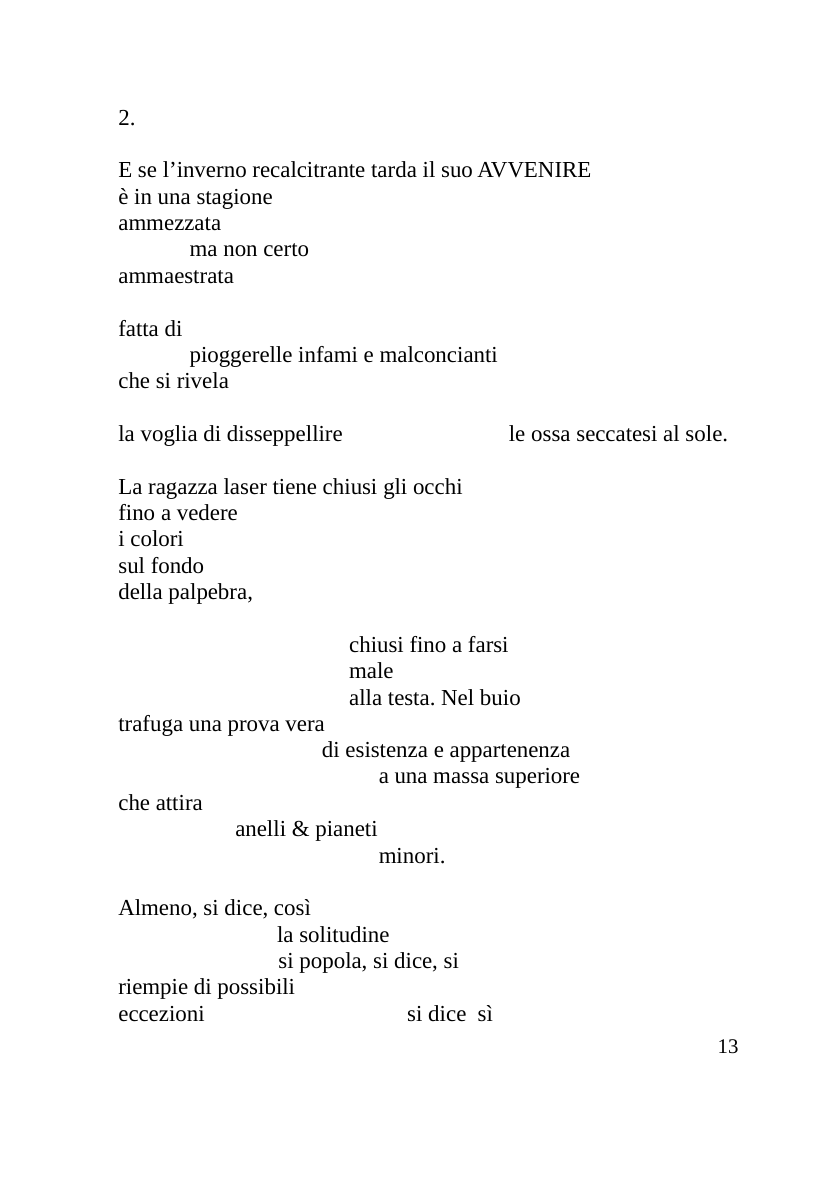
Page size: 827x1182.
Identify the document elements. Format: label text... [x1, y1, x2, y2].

text Almeno, si dice, così [118, 894, 738, 921]
text fino a vedere [118, 499, 738, 525]
text si popola, si dice, si [118, 947, 738, 973]
text 2. [118, 104, 738, 130]
text ma non certo [88, 236, 738, 262]
text che attira [118, 789, 738, 815]
text E se l’inverno recalcitrante tarda il suo AVVENIRE [118, 156, 738, 183]
text male [248, 657, 738, 683]
text eccezioni si dice sì [118, 1000, 738, 1026]
text pioggerelle infami e malconcianti [88, 341, 738, 367]
text della palpebra, [118, 578, 738, 604]
text minori. [118, 842, 738, 868]
text la solitudine [248, 921, 738, 947]
text i colori [118, 525, 738, 552]
text la voglia di disseppellire le ossa seccatesi al sole. [118, 420, 738, 446]
text che si rivela [118, 367, 738, 394]
text riempie di possibili [118, 973, 738, 1000]
text di esistenza e appartenenza [219, 736, 738, 763]
text chiusi fino a farsi [248, 631, 738, 657]
text ammezzata [118, 209, 738, 236]
text a una massa superiore [118, 763, 738, 789]
text trafuga una prova vera [118, 710, 738, 736]
text La ragazza laser tiene chiusi gli occhi [118, 473, 738, 499]
text anelli & pianeti [88, 815, 738, 842]
text fatta di [118, 314, 738, 341]
text alla testa. Nel buio [248, 683, 738, 710]
text è in una stagione [118, 183, 738, 209]
text sul fondo [118, 552, 738, 578]
text ammaestrata [118, 262, 738, 288]
